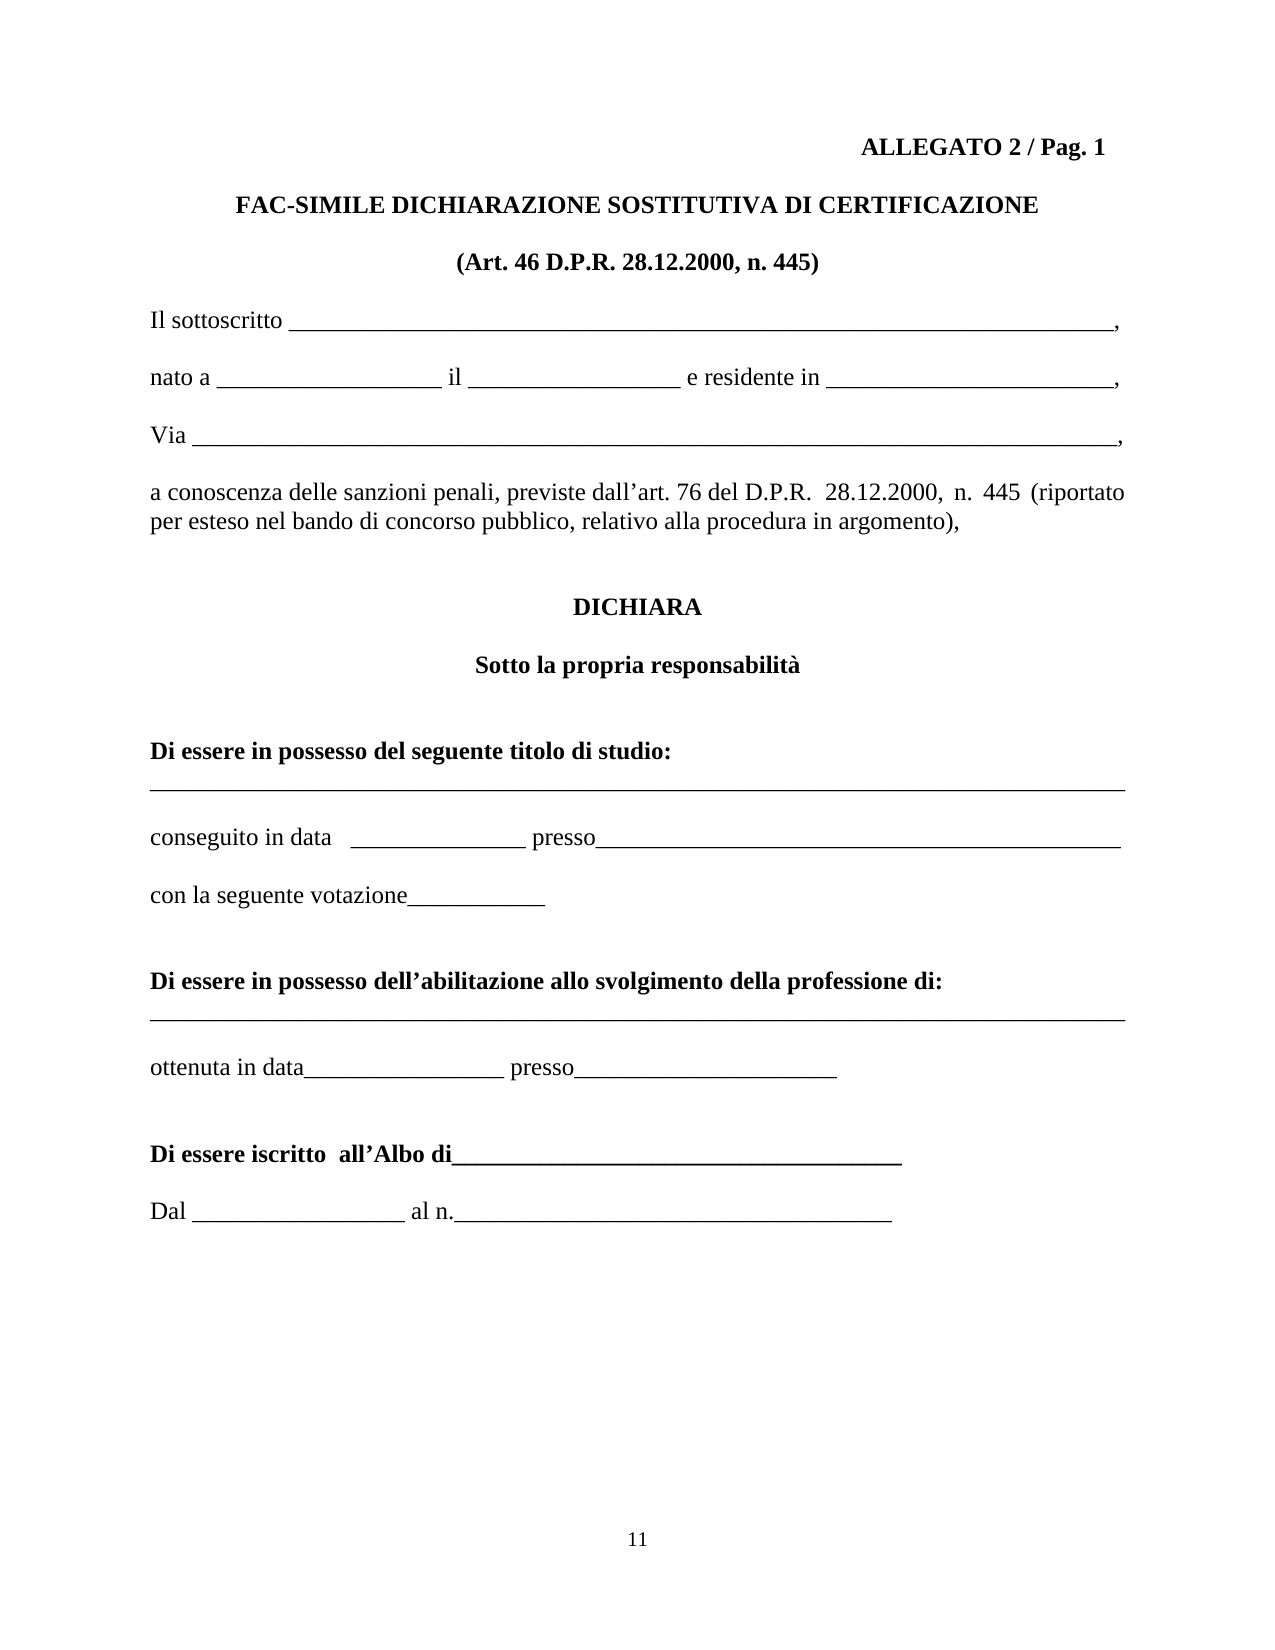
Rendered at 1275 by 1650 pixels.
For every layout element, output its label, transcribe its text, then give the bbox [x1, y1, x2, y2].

text FAC-SIMILE DICHIARAZIONE SOSTITUTIVA DI CERTIFICAZIONE [150, 190, 1125, 219]
subtitle Di essere iscritto all’Albo di____________________________________ [150, 1139, 1125, 1167]
subtitle DICHIARA [150, 592, 1125, 621]
text Di essere in possesso dell’abilitazione allo svolgimento della professione di: [150, 966, 1125, 995]
text nato a __________________ il _________________ e residente in _______________________, [150, 362, 1125, 391]
text Di essere in possesso del seguente titolo di studio: [150, 736, 1125, 765]
text Sotto la propria responsabilità [150, 650, 1125, 679]
text (Art. 46 D.P.R. 28.12.2000, n. 445) [150, 247, 1125, 276]
text ottenuta in data________________ presso_____________________ [150, 1052, 1125, 1081]
text ALLEGATO 2 / Pag. 1 [186, 132, 1125, 161]
text Via __________________________________________________________________________, [150, 420, 1125, 449]
text Dal _________________ al n.___________________________________ [150, 1196, 1125, 1225]
text a conoscenza delle sanzioni penali, previste dall’art. 76 del D.P.R. 28.12.2000, n. 445 (riportato per esteso nel bando di concorso pubblico, relativo alla procedura in argomento), [150, 477, 1125, 535]
text con la seguente votazione___________ [150, 880, 1125, 909]
text conseguito in data ______________ presso__________________________________________ [150, 822, 1125, 851]
text ______________________________________________________________________________ [150, 995, 1125, 1020]
text Il sottoscritto __________________________________________________________________, [150, 305, 1125, 334]
text ______________________________________________________________________________ [150, 765, 1125, 790]
